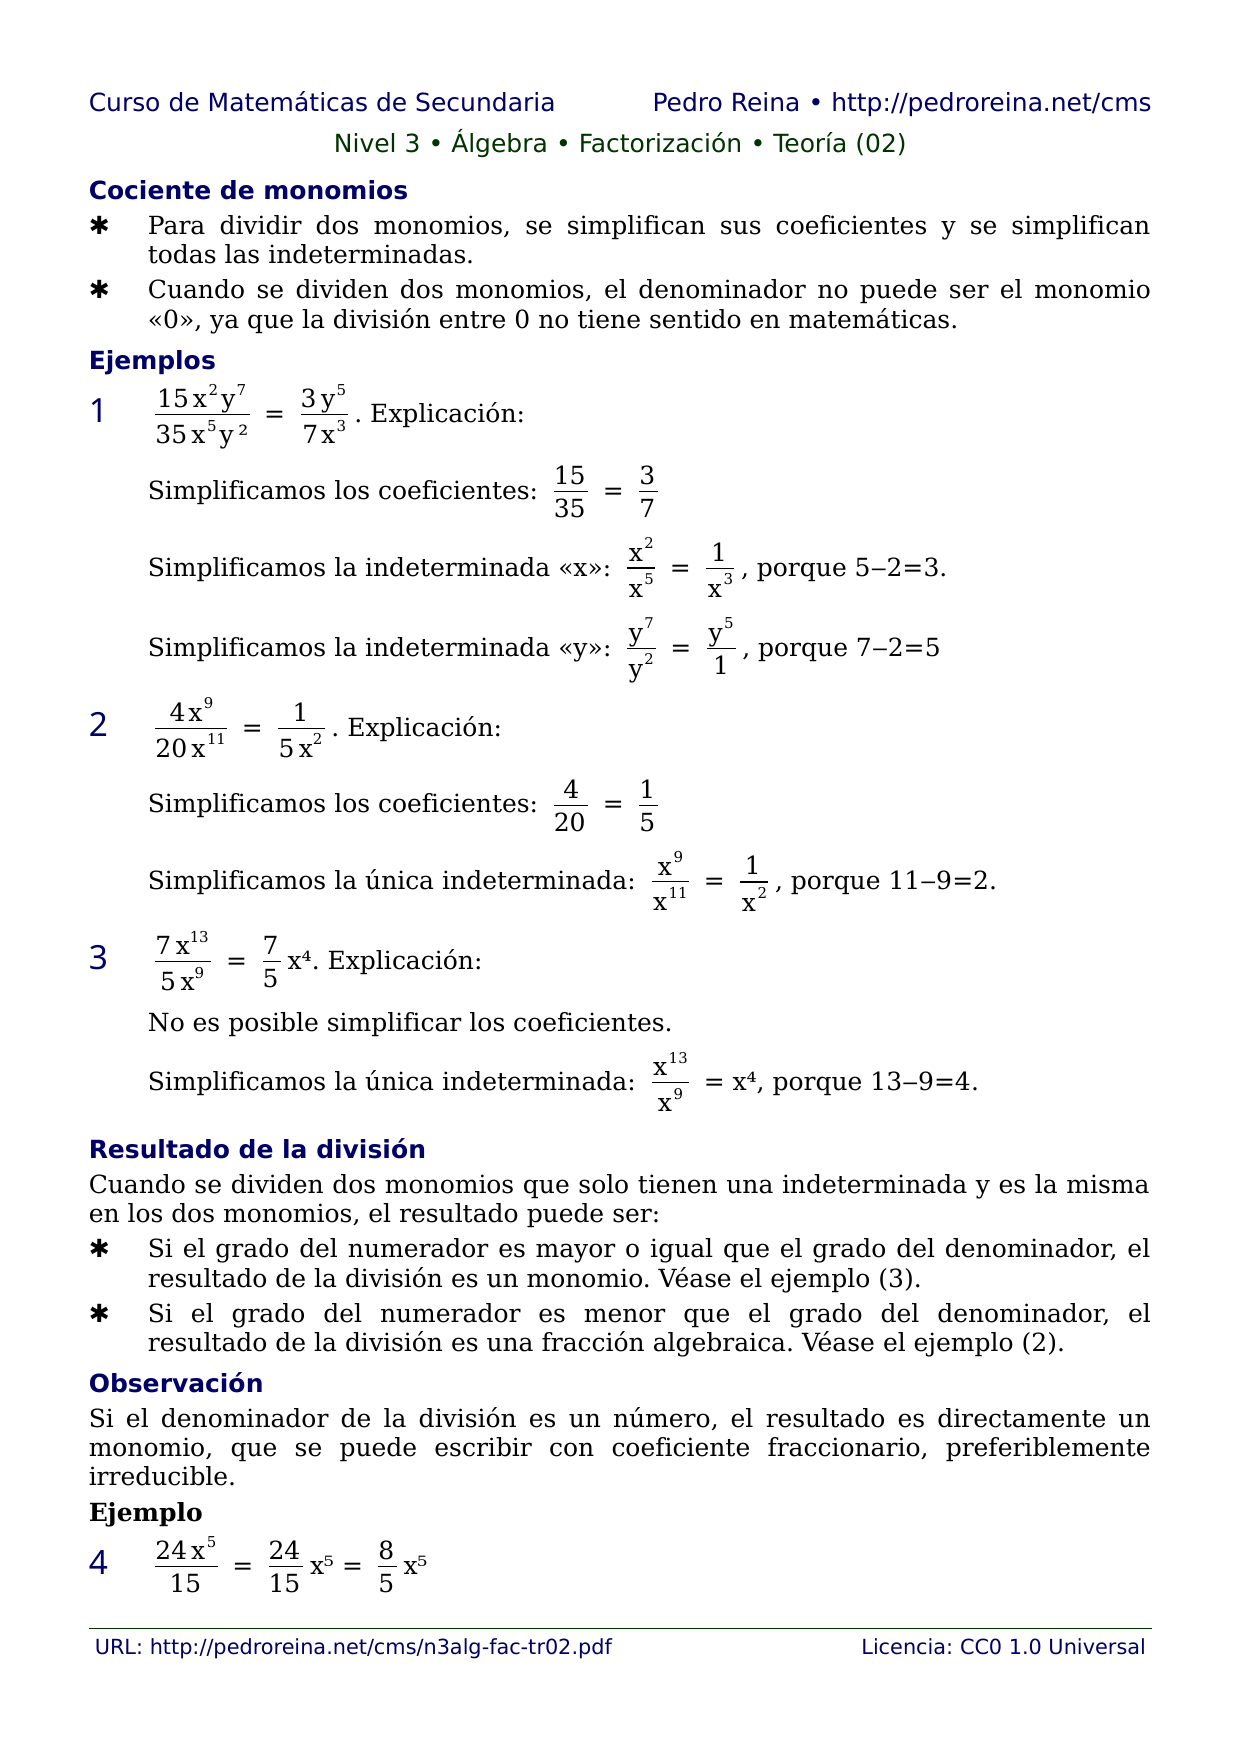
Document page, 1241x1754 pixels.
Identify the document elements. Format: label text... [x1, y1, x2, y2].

list Cuando se dividen dos monomios, el denominador no puede ser el monomio «0», ya que la división entre 0 no tiene sentido en matemáticas. [88, 276, 1152, 334]
text Simplificamos los coeficientes: = [148, 775, 1152, 837]
list = . Explicación: [88, 695, 1152, 763]
text Nivel 3 • Álgebra • Factorización • Teoría (02) [88, 129, 1152, 159]
text Cuando se dividen dos monomios que solo tienen una indeterminada y es la misma en los dos monomios, el resultado puede ser: [88, 1170, 1152, 1229]
text Ejemplos [88, 346, 1152, 375]
list = . Explicación: [88, 381, 1152, 449]
list Si el grado del numerador es menor que el grado del denominador, el resultado de la división es una fracción algebraica. Véase el ejemplo (2). [88, 1299, 1152, 1357]
text Simplificamos la única indeterminada: = x⁴, porque 13‒9=4. [148, 1049, 1152, 1117]
list Si el grado del numerador es mayor o igual que el grado del denominador, el resultado de la división es un monomio. Véase el ejemplo (3). [88, 1234, 1152, 1293]
text Simplificamos la única indeterminada: = , porque 11‒9=2. [148, 848, 1152, 917]
list = x⁴. Explicación: [88, 928, 1152, 997]
text Simplificamos los coeficientes: = [148, 461, 1152, 523]
text Observación [88, 1369, 1152, 1398]
text Cociente de monomios [88, 176, 1152, 206]
text No es posible simplificar los coeficientes. [148, 1008, 1152, 1037]
text Curso de Matemáticas de Secundaria Pedro Reina • http://pedroreina.net/cms [88, 88, 1152, 118]
text Ejemplo [88, 1498, 1152, 1527]
list Para dividir dos monomios, se simplifican sus coeficientes y se simplifican todas las indeterminadas. [88, 211, 1152, 270]
text Simplificamos la indeterminada «y»: = , porque 7‒2=5 [148, 615, 1152, 683]
text Simplificamos la indeterminada «x»: = , porque 5‒2=3. [148, 535, 1152, 603]
text Si el denominador de la división es un número, el resultado es directamente un monomio, que se puede escribir con coeficiente fraccionario, preferiblemente irreducible. [88, 1404, 1152, 1492]
list = x⁵ = x⁵ [88, 1533, 1152, 1598]
text Resultado de la división [88, 1135, 1152, 1164]
